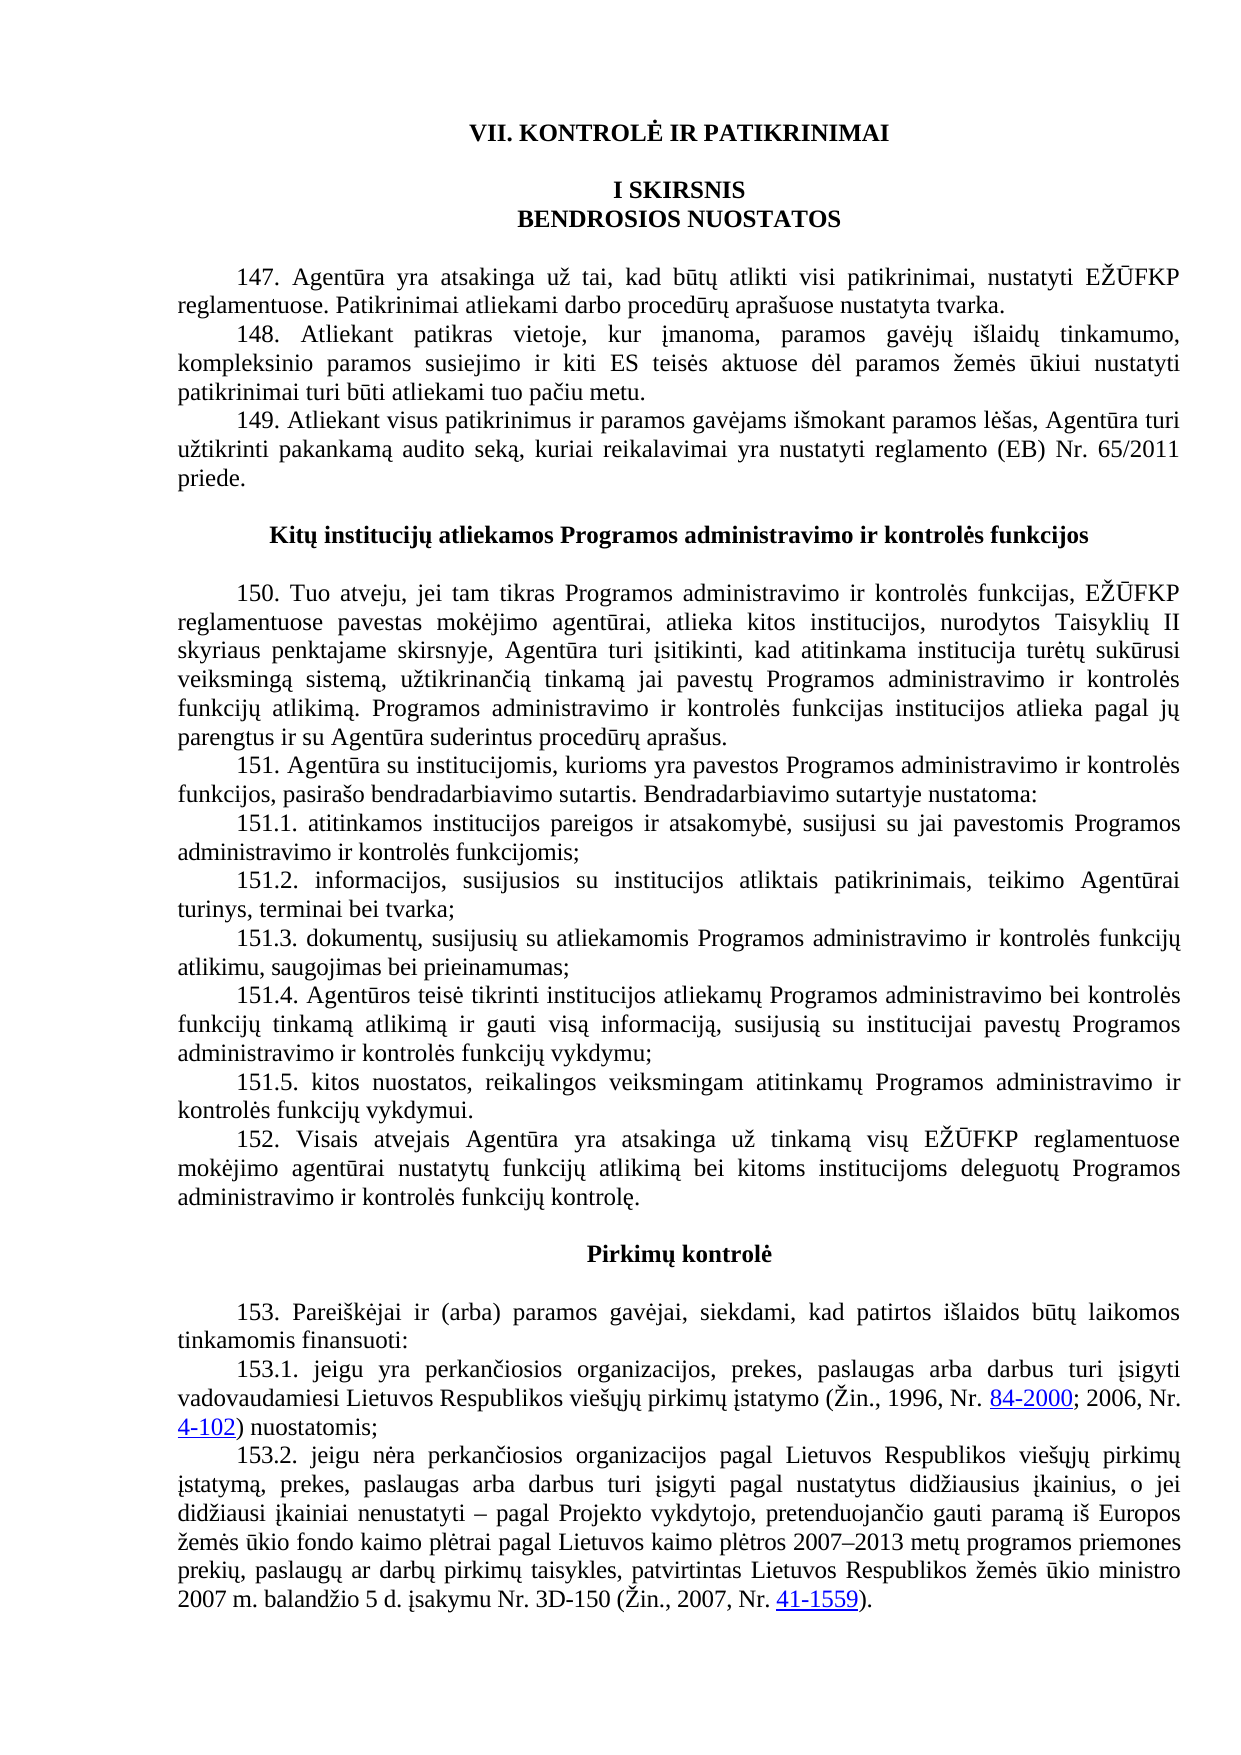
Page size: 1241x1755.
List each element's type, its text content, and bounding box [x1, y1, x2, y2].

text 153. Pareiškėjai ir (arba) paramos gavėjai, siekdami, kad patirtos išlaidos būtų laikomos tinkamomis finansuoti: [177, 1297, 1181, 1354]
text BENDROSIOS NUOSTATOS [177, 204, 1181, 233]
text 151.4. Agentūros teisė tikrinti institucijos atliekamų Programos administravimo bei kontrolės funkcijų tinkamą atlikimą ir gauti visą informaciją, susijusią su institucijai pavestų Programos administravimo ir kontrolės funkcijų vykdymu; [177, 981, 1181, 1067]
text 149. Atliekant visus patikrinimus ir paramos gavėjams išmokant paramos lėšas, Agentūra turi užtikrinti pakankamą audito seką, kuriai reikalavimai yra nustatyti reglamento (EB) Nr. 65/2011 priede. [177, 406, 1181, 492]
text 148. Atliekant patikras vietoje, kur įmanoma, paramos gavėjų išlaidų tinkamumo, kompleksinio paramos susiejimo ir kiti ES teisės aktuose dėl paramos žemės ūkiui nustatyti patikrinimai turi būti atliekami tuo pačiu metu. [177, 319, 1181, 406]
text 152. Visais atvejais Agentūra yra atsakinga už tinkamą visų EŽŪFKP reglamentuose mokėjimo agentūrai nustatytų funkcijų atlikimą bei kitoms institucijoms deleguotų Programos administravimo ir kontrolės funkcijų kontrolę. [177, 1124, 1181, 1211]
text 151.1. atitinkamos institucijos pareigos ir atsakomybė, susijusi su jai pavestomis Programos administravimo ir kontrolės funkcijomis; [177, 808, 1181, 866]
text 153.2. jeigu nėra perkančiosios organizacijos pagal Lietuvos Respublikos viešųjų pirkimų įstatymą, prekes, paslaugas arba darbus turi įsigyti pagal nustatytus didžiausius įkainius, o jei didžiausi įkainiai nenustatyti – pagal Projekto vykdytojo, pretenduojančio gauti paramą iš Europos žemės ūkio fondo kaimo plėtrai pagal Lietuvos kaimo plėtros 2007–2013 metų programos priemones prekių, paslaugų ar darbų pirkimų taisykles, patvirtintas Lietuvos Respublikos žemės ūkio ministro 2007 m. balandžio 5 d. įsakymu Nr. 3D-150 (Žin., 2007, Nr. 41-1559). [177, 1441, 1181, 1613]
text 150. Tuo atveju, jei tam tikras Programos administravimo ir kontrolės funkcijas, EŽŪFKP reglamentuose pavestas mokėjimo agentūrai, atlieka kitos institucijos, nurodytos Taisyklių II skyriaus penktajame skirsnyje, Agentūra turi įsitikinti, kad atitinkama institucija turėtų sukūrusi veiksmingą sistemą, užtikrinančią tinkamą jai pavestų Programos administravimo ir kontrolės funkcijų atlikimą. Programos administravimo ir kontrolės funkcijas institucijos atlieka pagal jų parengtus ir su Agentūra suderintus procedūrų aprašus. [177, 578, 1181, 751]
text I SKIRSNIS [177, 176, 1181, 204]
text 151. Agentūra su institucijomis, kurioms yra pavestos Programos administravimo ir kontrolės funkcijos, pasirašo bendradarbiavimo sutartis. Bendradarbiavimo sutartyje nustatoma: [177, 751, 1181, 808]
text VII. KONTROLĖ IR PATIKRINIMAI [177, 118, 1181, 147]
text 151.5. kitos nuostatos, reikalingos veiksmingam atitinkamų Programos administravimo ir kontrolės funkcijų vykdymui. [177, 1067, 1181, 1124]
text Pirkimų kontrolė [177, 1239, 1181, 1268]
text 147. Agentūra yra atsakinga už tai, kad būtų atlikti visi patikrinimai, nustatyti EŽŪFKP reglamentuose. Patikrinimai atliekami darbo procedūrų aprašuose nustatyta tvarka. [177, 262, 1181, 319]
text 153.1. jeigu yra perkančiosios organizacijos, prekes, paslaugas arba darbus turi įsigyti vadovaudamiesi Lietuvos Respublikos viešųjų pirkimų įstatymo (Žin., 1996, Nr. 84-2000; 2006, Nr. 4-102) nuostatomis; [177, 1354, 1181, 1441]
text 151.2. informacijos, susijusios su institucijos atliktais patikrinimais, teikimo Agentūrai turinys, terminai bei tvarka; [177, 866, 1181, 923]
text Kitų institucijų atliekamos Programos administravimo ir kontrolės funkcijos [177, 521, 1181, 549]
text 151.3. dokumentų, susijusių su atliekamomis Programos administravimo ir kontrolės funkcijų atlikimu, saugojimas bei prieinamumas; [177, 923, 1181, 981]
